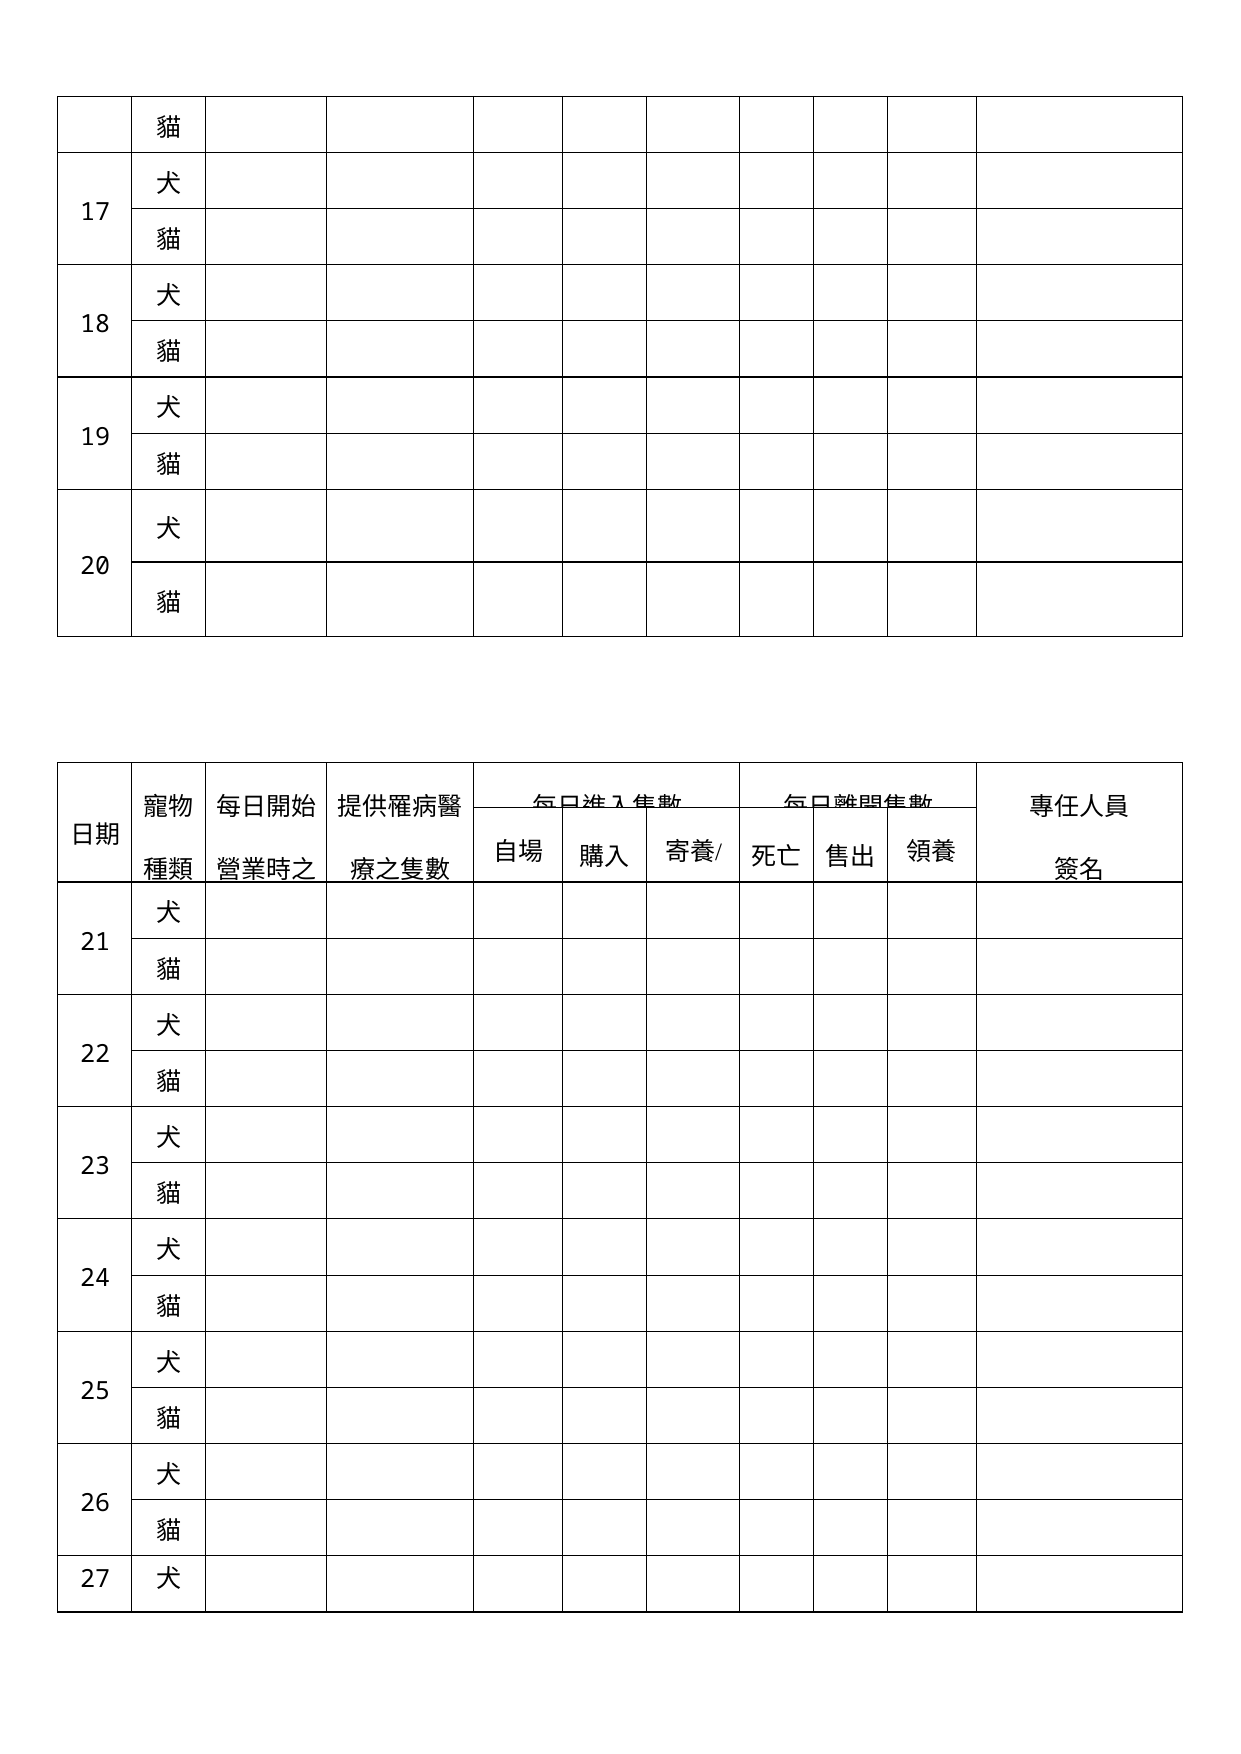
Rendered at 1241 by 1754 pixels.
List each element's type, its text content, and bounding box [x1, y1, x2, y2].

table_cell [474, 1388, 562, 1443]
table_cell [563, 1388, 646, 1443]
table_cell [977, 1276, 1182, 1331]
table_cell [740, 1388, 813, 1443]
table_cell [58, 97, 131, 152]
table_cell [327, 153, 473, 208]
table_cell [563, 490, 646, 561]
table_cell [327, 995, 473, 1050]
table_cell 死亡 [740, 808, 813, 881]
table_cell 貓 [132, 97, 205, 152]
table_cell [206, 153, 326, 208]
table_cell [474, 1276, 562, 1331]
table_header 每日離開隻數 [740, 763, 976, 807]
table_cell [647, 1500, 739, 1555]
table_cell [740, 321, 813, 376]
table_cell [563, 1051, 646, 1106]
table_cell [814, 434, 887, 489]
table_cell [740, 378, 813, 433]
table_cell [474, 209, 562, 264]
table_cell [474, 995, 562, 1050]
table_cell [474, 1500, 562, 1555]
table_cell 18 [58, 265, 131, 376]
table_cell [474, 434, 562, 489]
table_cell [814, 1163, 887, 1218]
table_cell 貓 [132, 209, 205, 264]
table_cell [206, 1051, 326, 1106]
table_cell [474, 1163, 562, 1218]
table_cell [740, 1107, 813, 1162]
table_cell [888, 97, 976, 152]
table_cell [206, 434, 326, 489]
table_cell [740, 995, 813, 1050]
table_cell [814, 209, 887, 264]
table_cell [327, 883, 473, 938]
table_header 每日進入隻數 [474, 763, 739, 807]
table_cell [814, 995, 887, 1050]
table_cell [474, 490, 562, 561]
table_cell 貓 [132, 1388, 205, 1443]
table_cell 19 [58, 378, 131, 489]
table_cell [977, 321, 1182, 376]
table_cell [647, 209, 739, 264]
table_cell [327, 1051, 473, 1106]
table_cell [474, 1051, 562, 1106]
table_cell [888, 995, 976, 1050]
table_cell [977, 1500, 1182, 1555]
table_cell [814, 883, 887, 938]
table_cell [888, 490, 976, 561]
table_cell 貓 [132, 1500, 205, 1555]
table_cell [888, 1500, 976, 1555]
table_cell [888, 1444, 976, 1499]
table_cell 貓 [132, 1276, 205, 1331]
table_cell [327, 1500, 473, 1555]
table_cell [474, 97, 562, 152]
table_cell [563, 883, 646, 938]
table_cell 領養 或其他 [888, 808, 976, 881]
table_cell 購入 [563, 808, 646, 881]
table_cell [977, 563, 1182, 636]
table_cell [977, 1444, 1182, 1499]
table_cell [647, 1556, 739, 1611]
table_cell [563, 1276, 646, 1331]
table_cell 寄養/ 其他 [647, 808, 739, 881]
table_cell [327, 490, 473, 561]
table_cell [563, 995, 646, 1050]
table_cell [327, 1107, 473, 1162]
table_cell [977, 209, 1182, 264]
table_cell [740, 883, 813, 938]
table_cell 24 [58, 1219, 131, 1331]
table_header 每日開始營業時之隻數 [206, 763, 326, 881]
table_cell [474, 1332, 562, 1387]
table_cell 犬 [132, 490, 205, 561]
table_cell [206, 995, 326, 1050]
table_cell [206, 490, 326, 561]
table_cell 貓 [132, 563, 205, 636]
table_cell [474, 1107, 562, 1162]
table_cell 犬 [132, 265, 205, 320]
table_cell [977, 1163, 1182, 1218]
table_header 專任人員 簽名 [977, 763, 1182, 881]
table_cell [563, 1444, 646, 1499]
table_header 寵物種類 [132, 763, 205, 881]
table_cell [206, 321, 326, 376]
table_cell [888, 1388, 976, 1443]
table_cell [206, 97, 326, 152]
table_cell [206, 939, 326, 994]
table_cell [206, 563, 326, 636]
table_cell [563, 1500, 646, 1555]
table_cell [327, 434, 473, 489]
table_cell [740, 1219, 813, 1274]
table_cell [647, 1332, 739, 1387]
table_cell 犬 [132, 995, 205, 1050]
table_cell [647, 97, 739, 152]
table_cell [563, 1163, 646, 1218]
table_cell [814, 1500, 887, 1555]
table_cell [563, 265, 646, 320]
table_cell [474, 939, 562, 994]
table_cell 犬 [132, 1444, 205, 1499]
table_cell [814, 153, 887, 208]
table_cell [327, 1556, 473, 1611]
table_cell [647, 378, 739, 433]
table_cell [814, 939, 887, 994]
table_cell [740, 209, 813, 264]
table_cell 貓 [132, 321, 205, 376]
table_cell [647, 265, 739, 320]
table_cell [814, 97, 887, 152]
table_cell [563, 434, 646, 489]
table_cell [740, 563, 813, 636]
table_cell [563, 939, 646, 994]
table_cell [563, 321, 646, 376]
table_cell [977, 1219, 1182, 1274]
table_cell [814, 1332, 887, 1387]
table_cell [814, 1444, 887, 1499]
table_cell [814, 1051, 887, 1106]
table_cell [647, 153, 739, 208]
table_cell [977, 995, 1182, 1050]
table_cell [977, 1388, 1182, 1443]
table_cell [563, 1556, 646, 1611]
table_cell [206, 1276, 326, 1331]
table_cell [888, 378, 976, 433]
table_cell [814, 1556, 887, 1611]
table_cell [888, 209, 976, 264]
table_cell [814, 265, 887, 320]
table_cell [740, 1163, 813, 1218]
table_cell [740, 434, 813, 489]
table_cell [977, 490, 1182, 561]
table_cell [647, 1276, 739, 1331]
table_cell [474, 265, 562, 320]
table_cell 26 [58, 1444, 131, 1555]
table_cell [647, 939, 739, 994]
table_cell [814, 490, 887, 561]
table_cell [888, 1276, 976, 1331]
table_cell [563, 97, 646, 152]
table_cell 27 [58, 1556, 131, 1611]
table_cell [474, 1556, 562, 1611]
table_cell [206, 1107, 326, 1162]
table_cell [206, 265, 326, 320]
table_cell [647, 1107, 739, 1162]
table_cell [647, 1051, 739, 1106]
table_cell [474, 1219, 562, 1274]
table_cell [474, 563, 562, 636]
table_cell [888, 153, 976, 208]
table_cell [474, 321, 562, 376]
table_cell [977, 378, 1182, 433]
table_cell [814, 321, 887, 376]
table_cell [563, 1332, 646, 1387]
table_cell [888, 265, 976, 320]
table_cell [740, 1556, 813, 1611]
table_cell 21 [58, 883, 131, 994]
table_cell 22 [58, 995, 131, 1106]
table_cell [977, 1051, 1182, 1106]
table_cell [977, 434, 1182, 489]
table_cell [206, 1388, 326, 1443]
table_cell 犬 [132, 1556, 205, 1611]
table_cell [888, 883, 976, 938]
table_cell [740, 97, 813, 152]
table_cell [647, 1219, 739, 1274]
table_cell [977, 1107, 1182, 1162]
table_cell [647, 995, 739, 1050]
table_cell [206, 1500, 326, 1555]
table_cell [740, 153, 813, 208]
table_cell [740, 1444, 813, 1499]
table_cell [206, 1219, 326, 1274]
table_cell 25 [58, 1332, 131, 1443]
table_header 提供罹病醫療之隻數 (無則免填) [327, 763, 473, 881]
table_cell 貓 [132, 939, 205, 994]
table_cell [206, 209, 326, 264]
table_cell [327, 1388, 473, 1443]
table_cell [814, 1388, 887, 1443]
table_cell [327, 939, 473, 994]
table_cell [977, 97, 1182, 152]
table_cell [563, 378, 646, 433]
table_cell [740, 490, 813, 561]
table_cell 17 [58, 153, 131, 264]
table_cell [888, 1556, 976, 1611]
table_cell [327, 1332, 473, 1387]
table_cell [888, 434, 976, 489]
table_cell [888, 1219, 976, 1274]
table_cell 犬 [132, 1107, 205, 1162]
table_cell [647, 563, 739, 636]
table_cell [814, 378, 887, 433]
table_cell [977, 265, 1182, 320]
table_cell [977, 939, 1182, 994]
table_cell [474, 378, 562, 433]
table_cell [740, 1051, 813, 1106]
table_cell [888, 939, 976, 994]
table_cell [814, 1219, 887, 1274]
table_cell 售出 [814, 808, 887, 881]
table_cell [647, 434, 739, 489]
table_cell [647, 1163, 739, 1218]
table_cell [977, 153, 1182, 208]
table_cell [888, 1332, 976, 1387]
table_cell [206, 378, 326, 433]
table_cell 貓 [132, 434, 205, 489]
table_cell [474, 883, 562, 938]
table_cell [563, 209, 646, 264]
table_cell [977, 883, 1182, 938]
table_cell [977, 1556, 1182, 1611]
table_header 日期 [58, 763, 131, 881]
table_cell [647, 1444, 739, 1499]
table_cell [327, 321, 473, 376]
table_cell [327, 563, 473, 636]
table_cell [563, 1219, 646, 1274]
table_cell [740, 1332, 813, 1387]
table_cell 犬 [132, 1332, 205, 1387]
table_cell [888, 1051, 976, 1106]
table_cell [474, 153, 562, 208]
table_cell [647, 321, 739, 376]
table_cell [740, 1500, 813, 1555]
table_cell [740, 265, 813, 320]
table_cell [740, 1276, 813, 1331]
table_cell [740, 939, 813, 994]
table_cell [206, 1332, 326, 1387]
table_cell [888, 563, 976, 636]
table_cell [563, 153, 646, 208]
table_cell [814, 1276, 887, 1331]
table_cell 貓 [132, 1051, 205, 1106]
table_cell 20 [58, 490, 131, 636]
table_cell [206, 1444, 326, 1499]
table_cell [888, 1107, 976, 1162]
table_cell [563, 563, 646, 636]
table_cell 23 [58, 1107, 131, 1218]
table_cell 犬 [132, 153, 205, 208]
table_cell [206, 883, 326, 938]
table_cell [206, 1163, 326, 1218]
table_cell 自場 繁殖 [474, 808, 562, 881]
table_cell 犬 [132, 378, 205, 433]
table_cell [327, 209, 473, 264]
table_cell [888, 321, 976, 376]
table_cell [647, 490, 739, 561]
table_cell [327, 1276, 473, 1331]
table_cell [814, 1107, 887, 1162]
table_cell [474, 1444, 562, 1499]
table_cell [327, 97, 473, 152]
table_cell [327, 265, 473, 320]
table_cell 犬 [132, 1219, 205, 1274]
table_cell [814, 563, 887, 636]
table_cell [888, 1163, 976, 1218]
table_cell [327, 1444, 473, 1499]
table_cell [327, 1219, 473, 1274]
table_cell [206, 1556, 326, 1611]
table_cell [647, 883, 739, 938]
table_cell 貓 [132, 1163, 205, 1218]
table_cell [647, 1388, 739, 1443]
table_cell [563, 1107, 646, 1162]
table_cell [327, 378, 473, 433]
table_cell [977, 1332, 1182, 1387]
table_cell 犬 [132, 883, 205, 938]
table_cell [327, 1163, 473, 1218]
